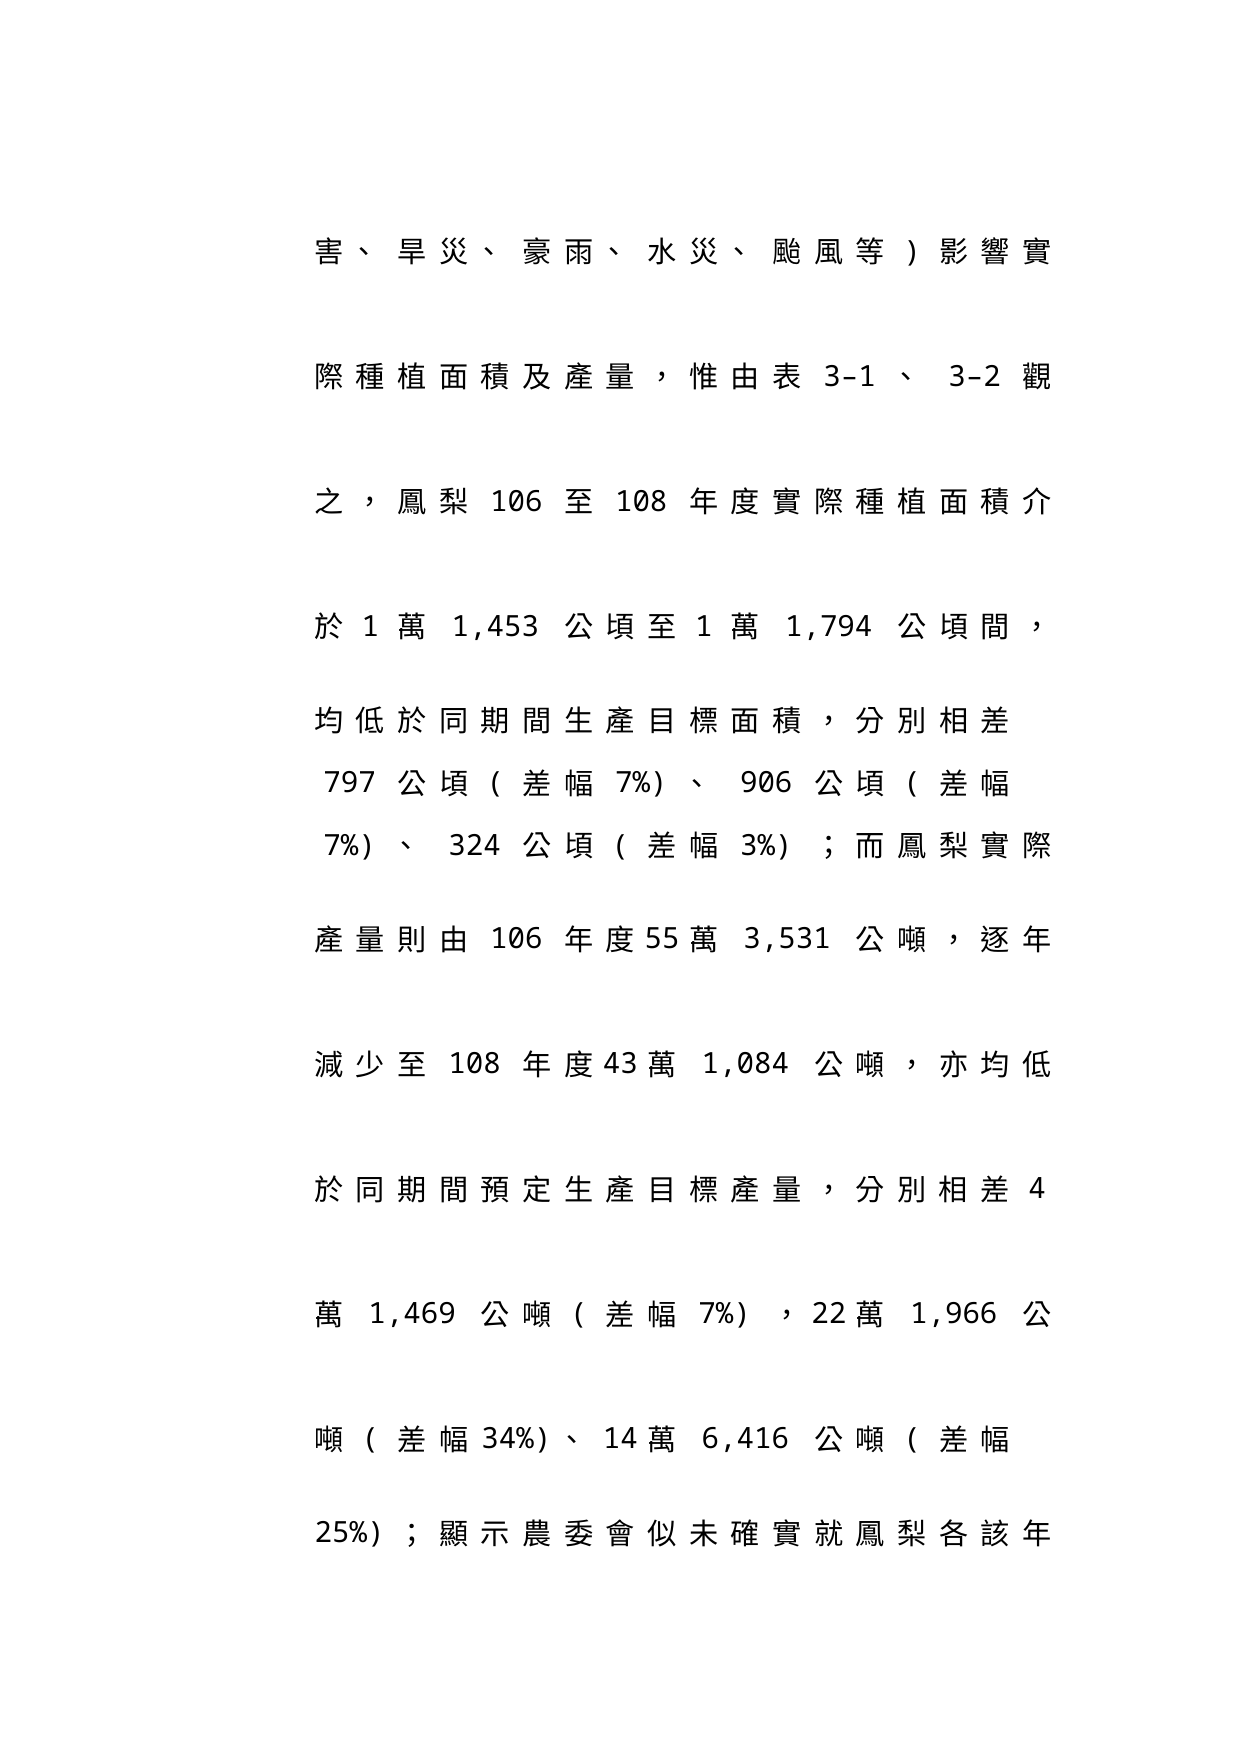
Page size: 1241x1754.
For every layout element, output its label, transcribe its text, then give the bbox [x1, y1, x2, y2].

text 雖然農作物可能受重大天然災害(如寒害、旱災、豪雨、水災、颱風等)影響實際種植面積及產量，惟由表3–1、3–2觀之，鳳梨106至108年度實際種植面積介於1萬1,453公頃至1萬1,794公頃間，均低於同期間生產目標面積，分別相差797公頃(差幅7%)、906公頃(差幅7%)、324公頃(差幅3%)；而鳳梨實際產量則由106年度55萬3,531公噸，逐年減少至108年度43萬1,084公噸，亦均低於同期間預定生產目標產量，分別相差4萬1,469公噸(差幅7%)，22萬1,966公噸(差幅34%)、14萬6,416公噸(差幅25%)；顯示農委會似未確實就鳳梨各該年度實際種植面積與產量，妥為評估調降下年度之生產面積與產量目標。再者，農委會自107年度起至110年4月底止辦理農產品產銷調節緊急處理預算執行品項中均包括鳳梨，其中108、109年度鳳梨品項辦理多元循環經濟利用措施經費(含就地掩埋做有機肥、送堆肥場製作等)即分別高達8,057萬8千元、7,690萬5千元(詳表3-4)，凸顯農委會並未確實參考以往生產實績，妥適規劃下年度生產面積與數量，致使近年鳳梨實際生產數量仍過高，而需動用公帑辦理多元循環經濟利用措施，容欠妥適。 [271, 177, 1058, 1552]
